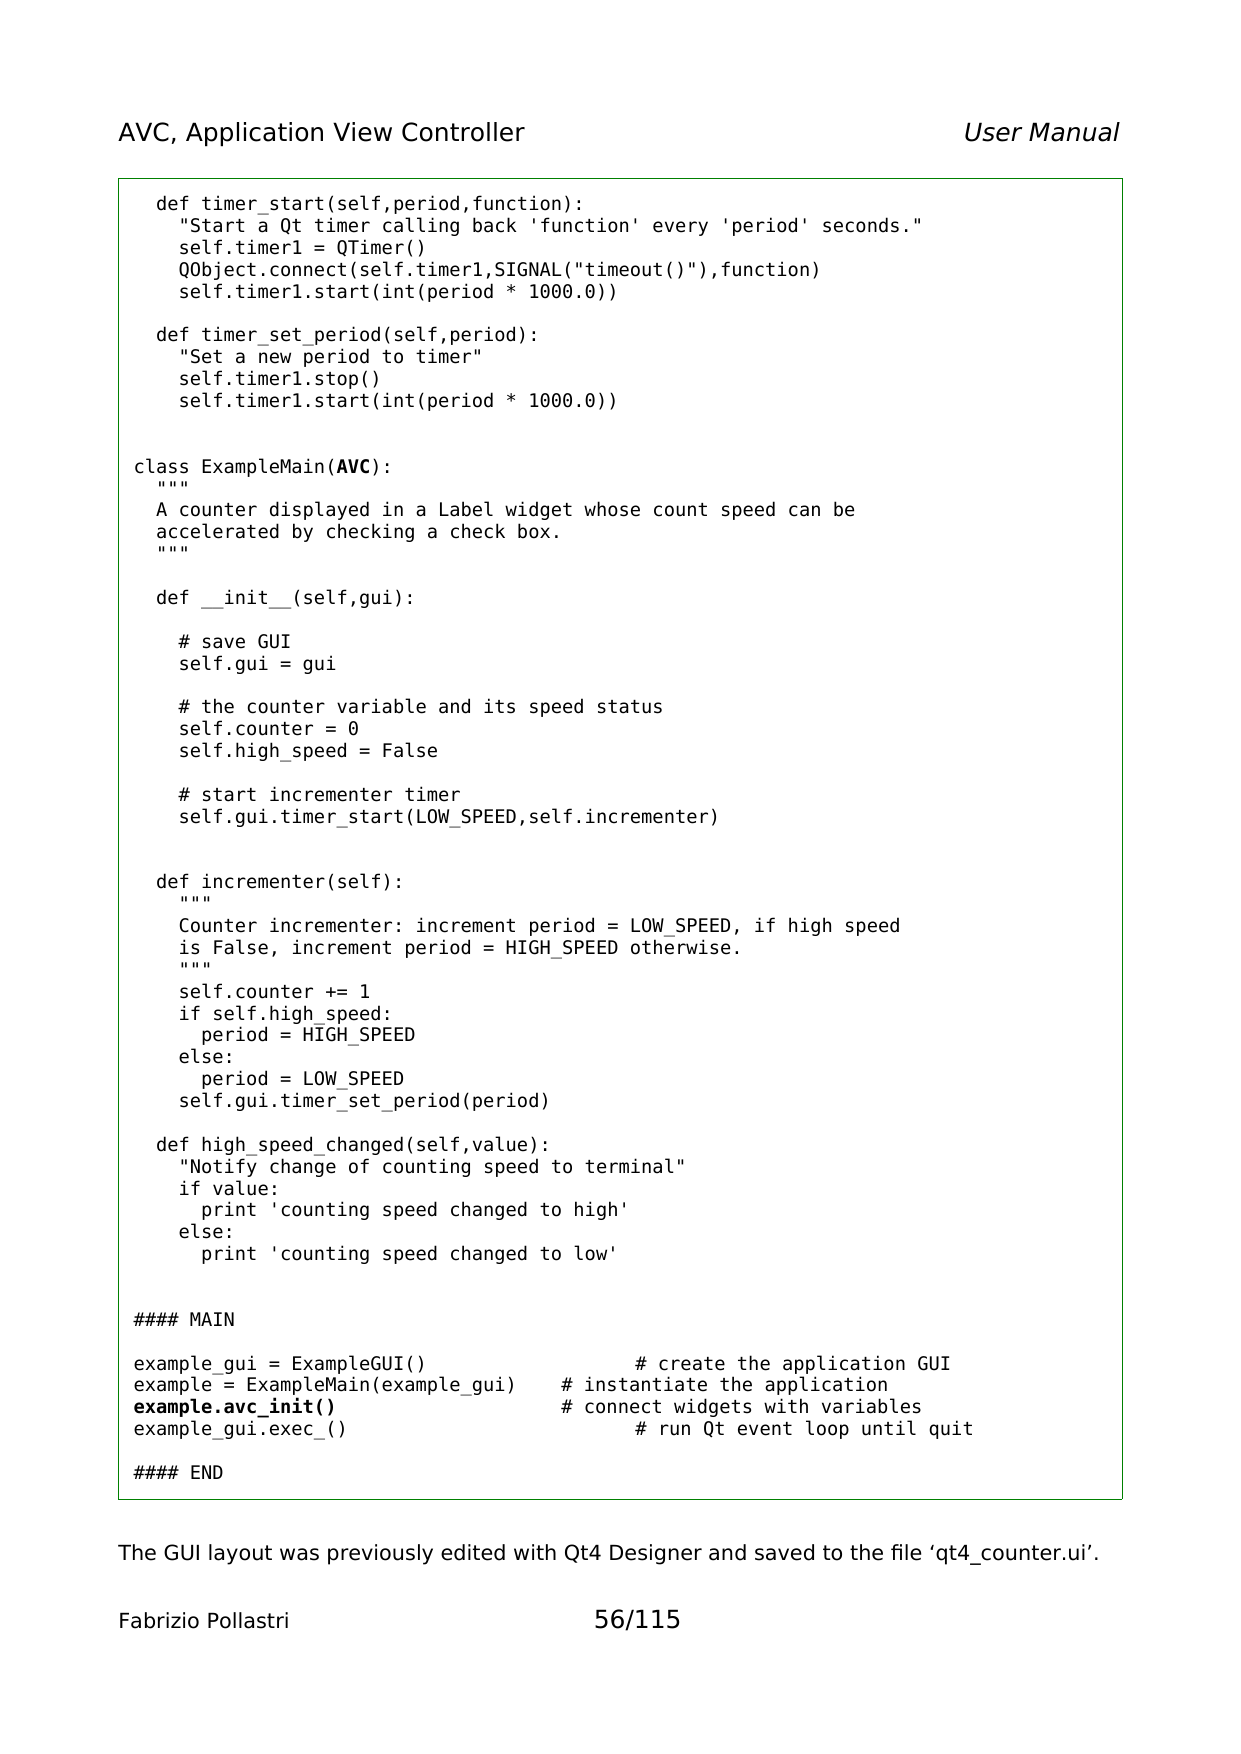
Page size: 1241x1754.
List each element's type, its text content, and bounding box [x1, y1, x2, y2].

text Counter incrementer: increment period = LOW_SPEED, if high speed [119, 900, 1122, 922]
text self.timer1 = QTimer() [119, 222, 1122, 244]
text example_gui.exec_() # run Qt event loop until quit [119, 1403, 1122, 1440]
text "Set a new period to timer" [119, 331, 1122, 353]
text A counter displayed in a Label widget whose count speed can be [119, 484, 1122, 506]
text def incrementer(self): [119, 856, 1122, 878]
text """ [119, 462, 1122, 484]
text def __init__(self,gui): [119, 572, 1122, 609]
text #### MAIN [119, 1294, 1122, 1331]
text print 'counting speed changed to high' [119, 1184, 1122, 1206]
text print 'counting speed changed to low' [119, 1228, 1122, 1265]
text self.gui.timer_set_period(period) [119, 1075, 1122, 1112]
text self.high_speed = False [119, 725, 1122, 762]
text period = LOW_SPEED [119, 1053, 1122, 1075]
text example = ExampleMain(example_gui) # instantiate the application [119, 1359, 1122, 1381]
text else: [119, 1206, 1122, 1228]
text self.counter += 1 [119, 966, 1122, 987]
text self.timer1.start(int(period * 1000.0)) [119, 266, 1122, 303]
text self.gui.timer_start(LOW_SPEED,self.incrementer) [119, 791, 1122, 828]
text "Start a Qt timer calling back 'function' every 'period' seconds." [119, 200, 1122, 222]
text example_gui = ExampleGUI() # create the application GUI [119, 1337, 1122, 1359]
text is False, increment period = HIGH_SPEED otherwise. [119, 922, 1122, 944]
text def timer_set_period(self,period): [119, 309, 1122, 331]
text self.gui = gui [119, 637, 1122, 674]
text def timer_start(self,period,function): [119, 179, 1122, 200]
text if self.high_speed: [119, 987, 1122, 1009]
text else: [119, 1031, 1122, 1053]
text # start incrementer timer [119, 769, 1122, 791]
text if value: [119, 1162, 1122, 1184]
text accelerated by checking a check box. [119, 506, 1122, 528]
text """ [119, 944, 1122, 966]
text "Notify change of counting speed to terminal" [119, 1141, 1122, 1162]
text example.avc_init() # connect widgets with variables [119, 1381, 1122, 1403]
text class ExampleMain(AVC): [119, 441, 1122, 462]
text # the counter variable and its speed status [119, 681, 1122, 703]
text self.timer1.stop() [119, 353, 1122, 375]
text QObject.connect(self.timer1,SIGNAL("timeout()"),function) [119, 244, 1122, 266]
text """ [119, 878, 1122, 900]
text def high_speed_changed(self,value): [119, 1119, 1122, 1141]
text The GUI layout was previously edited with Qt4 Designer and saved to the file ‘qt4_counter.ui’. [118, 1541, 1122, 1566]
text """ [119, 528, 1122, 565]
text self.counter = 0 [119, 703, 1122, 725]
text #### END [119, 1447, 1122, 1499]
text # save GUI [119, 616, 1122, 637]
text period = HIGH_SPEED [119, 1009, 1122, 1031]
text self.timer1.start(int(period * 1000.0)) [119, 375, 1122, 412]
